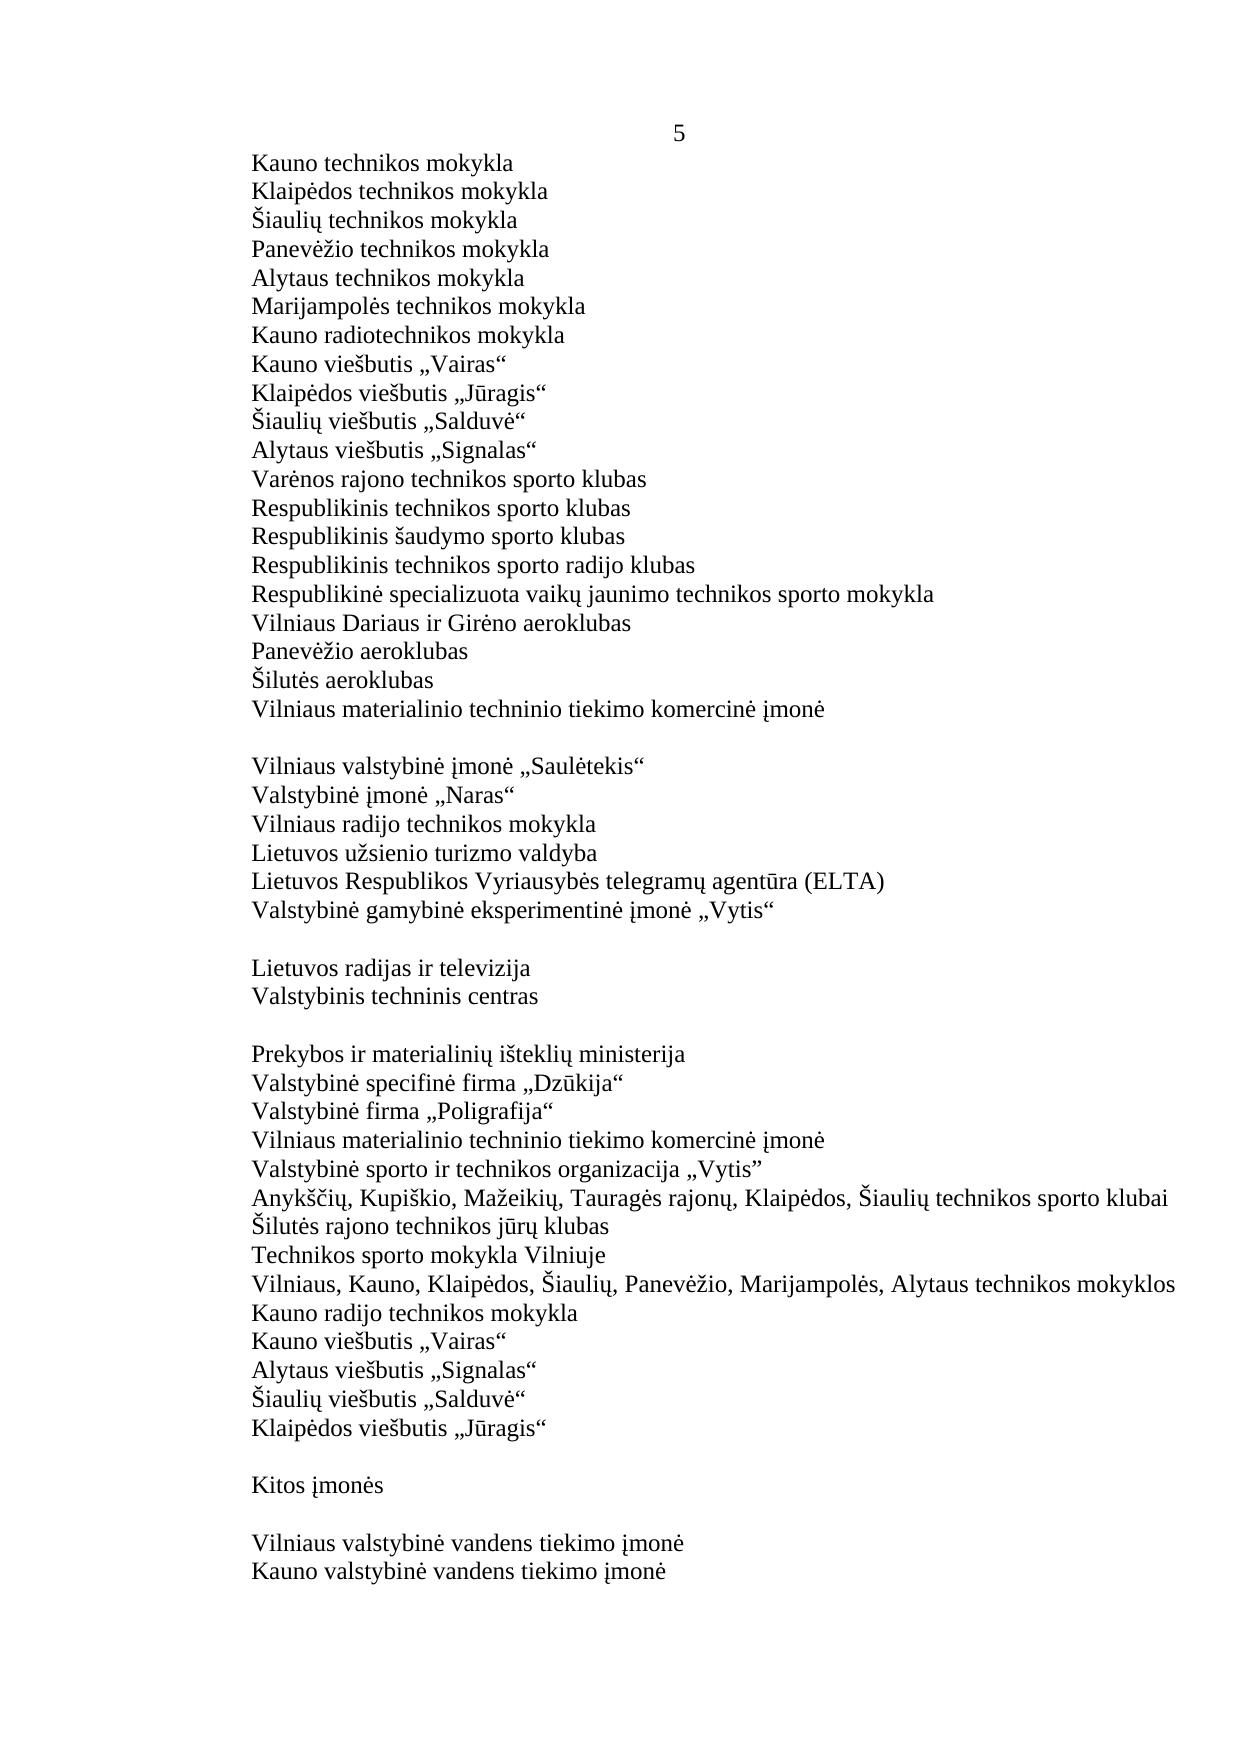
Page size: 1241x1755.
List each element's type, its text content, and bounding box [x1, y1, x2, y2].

text Šiaulių viešbutis „Salduvė“ [177, 1384, 1181, 1413]
text Prekybos ir materialinių išteklių ministerija [177, 1039, 1181, 1068]
text Vilniaus materialinio techninio tiekimo komercinė įmonė [177, 1125, 1181, 1154]
text Respublikinis technikos sporto klubas [177, 493, 1181, 521]
text Lietuvos radijas ir televizija [177, 953, 1181, 981]
text Šilutės aeroklubas [177, 665, 1181, 694]
text Kauno radijo technikos mokykla [177, 1298, 1181, 1326]
text Valstybinė sporto ir technikos organizacija „Vytis” [177, 1154, 1181, 1183]
text Valstybinė firma „Poligrafija“ [177, 1096, 1181, 1125]
text Alytaus technikos mokykla [177, 263, 1181, 291]
text Kauno valstybinė vandens tiekimo įmonė [177, 1556, 1181, 1585]
text Valstybinė įmonė „Naras“ [177, 780, 1181, 809]
text Marijampolės technikos mokykla [177, 291, 1181, 320]
text Panevėžio technikos mokykla [177, 234, 1181, 263]
text Anykščių, Kupiškio, Mažeikių, Tauragės rajonų, Klaipėdos, Šiaulių technikos sporto klubai [177, 1183, 1181, 1211]
text Varėnos rajono technikos sporto klubas [177, 464, 1181, 493]
text Lietuvos Respublikos Vyriausybės telegramų agentūra (ELTA) [177, 866, 1181, 895]
text Vilniaus Dariaus ir Girėno aeroklubas [177, 608, 1181, 636]
text Vilniaus materialinio techninio tiekimo komercinė įmonė [177, 694, 1181, 723]
text Vilniaus, Kauno, Klaipėdos, Šiaulių, Panevėžio, Marijampolės, Alytaus technikos mokyklos [177, 1269, 1181, 1298]
text Kauno viešbutis „Vairas“ [177, 349, 1181, 378]
text Klaipėdos viešbutis „Jūragis“ [177, 1413, 1181, 1441]
text Respublikinis technikos sporto radijo klubas [177, 550, 1181, 579]
text Alytaus viešbutis „Signalas“ [177, 435, 1181, 464]
text Kauno technikos mokykla [177, 148, 1181, 176]
text Respublikinis šaudymo sporto klubas [177, 521, 1181, 550]
text Kauno viešbutis „Vairas“ [177, 1326, 1181, 1355]
text Valstybinė gamybinė eksperimentinė įmonė „Vytis“ [177, 895, 1181, 924]
text Valstybinė specifinė firma „Dzūkija“ [177, 1068, 1181, 1096]
text Klaipėdos technikos mokykla [177, 176, 1181, 205]
text Šilutės rajono technikos jūrų klubas [177, 1211, 1181, 1240]
text Klaipėdos viešbutis „Jūragis“ [177, 378, 1181, 406]
text Alytaus viešbutis „Signalas“ [177, 1355, 1181, 1384]
text Panevėžio aeroklubas [177, 636, 1181, 665]
text Šiaulių viešbutis „Salduvė“ [177, 406, 1181, 435]
text Šiaulių technikos mokykla [177, 205, 1181, 234]
text Technikos sporto mokykla Vilniuje [177, 1240, 1181, 1269]
text Respublikinė specializuota vaikų jaunimo technikos sporto mokykla [177, 579, 1181, 608]
text Lietuvos užsienio turizmo valdyba [177, 838, 1181, 866]
text Kitos įmonės [177, 1470, 1181, 1499]
text Vilniaus valstybinė vandens tiekimo įmonė [177, 1528, 1181, 1556]
text Vilniaus radijo technikos mokykla [177, 809, 1181, 838]
text Vilniaus valstybinė įmonė „Saulėtekis“ [177, 751, 1181, 780]
text Kauno radiotechnikos mokykla [177, 320, 1181, 349]
text Valstybinis techninis centras [177, 981, 1181, 1010]
